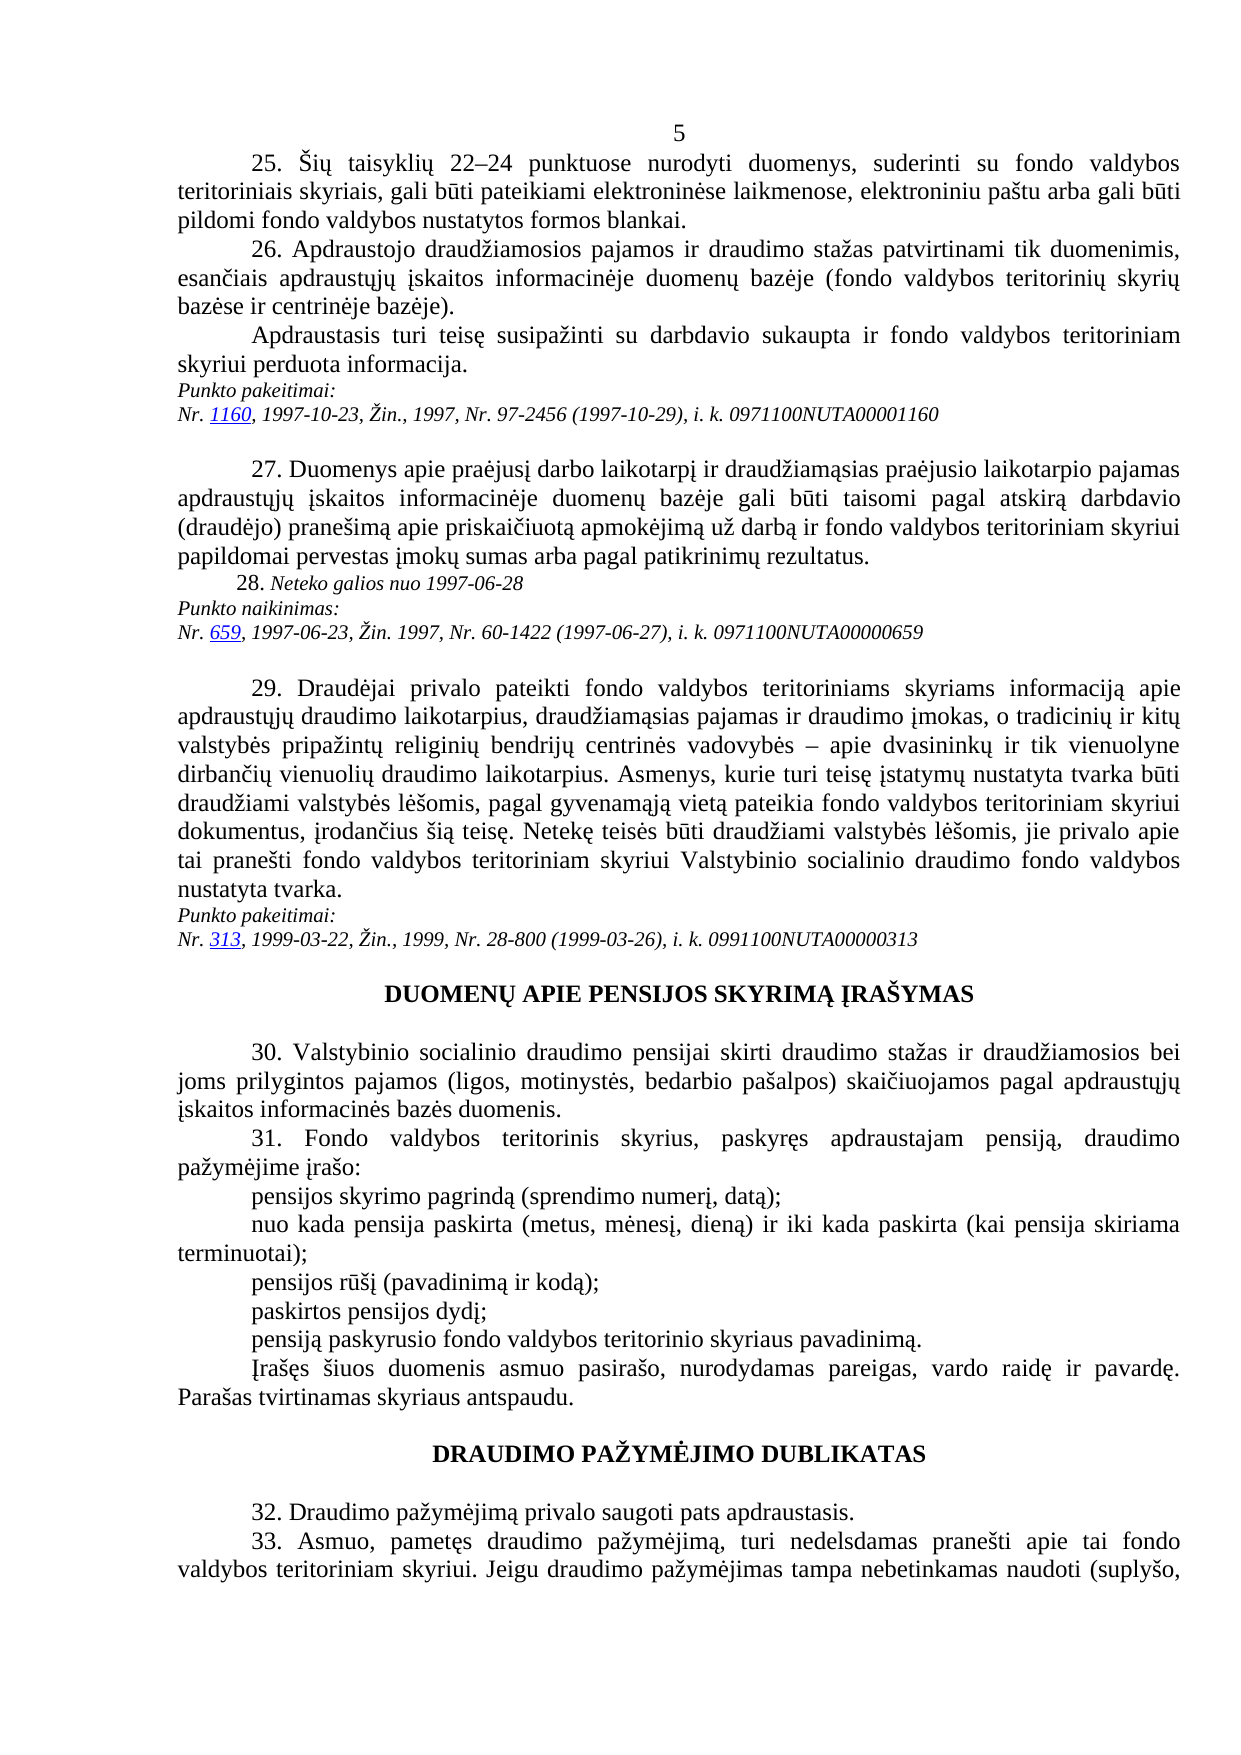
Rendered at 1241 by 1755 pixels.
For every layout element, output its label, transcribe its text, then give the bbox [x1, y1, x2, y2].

text 26. Apdraustojo draudžiamosios pajamos ir draudimo stažas patvirtinami tik duomenimis, esančiais apdraustųjų įskaitos informacinėje duomenų bazėje (fondo valdybos teritorinių skyrių bazėse ir centrinėje bazėje). [177, 234, 1181, 320]
text Nr. 313, 1999-03-22, Žin., 1999, Nr. 28-800 (1999-03-26), i. k. 0991100NUTA00000313 [177, 927, 1181, 951]
text Punkto pakeitimai: [177, 903, 1181, 927]
text paskirtos pensijos dydį; [177, 1296, 1181, 1324]
text Nr. 659, 1997-06-23, Žin. 1997, Nr. 60-1422 (1997-06-27), i. k. 0971100NUTA00000659 [177, 620, 1181, 644]
text 28. Neteko galios nuo 1997-06-28 [177, 569, 1181, 596]
text nuo kada pensija paskirta (metus, mėnesį, dieną) ir iki kada paskirta (kai pensija skiriama terminuotai); [177, 1209, 1181, 1267]
text 30. Valstybinio socialinio draudimo pensijai skirti draudimo stažas ir draudžiamosios bei joms prilygintos pajamos (ligos, motinystės, bedarbio pašalpos) skaičiuojamos pagal apdraustųjų įskaitos informacinės bazės duomenis. [177, 1037, 1181, 1123]
text 31. Fondo valdybos teritorinis skyrius, paskyręs apdraustajam pensiją, draudimo pažymėjime įrašo: [177, 1123, 1181, 1181]
text Įrašęs šiuos duomenis asmuo pasirašo, nurodydamas pareigas, vardo raidę ir pavardę. Parašas tvirtinamas skyriaus antspaudu. [177, 1353, 1181, 1411]
text pensijos skyrimo pagrindą (sprendimo numerį, datą); [177, 1181, 1181, 1209]
text 27. Duomenys apie praėjusį darbo laikotarpį ir draudžiamąsias praėjusio laikotarpio pajamas apdraustųjų įskaitos informacinėje duomenų bazėje gali būti taisomi pagal atskirą darbdavio (draudėjo) pranešimą apie priskaičiuotą apmokėjimą už darbą ir fondo valdybos teritoriniam skyriui papildomai pervestas įmokų sumas arba pagal patikrinimų rezultatus. [177, 454, 1181, 569]
text 29. Draudėjai privalo pateikti fondo valdybos teritoriniams skyriams informaciją apie apdraustųjų draudimo laikotarpius, draudžiamąsias pajamas ir draudimo įmokas, o tradicinių ir kitų valstybės pripažintų religinių bendrijų centrinės vadovybės – apie dvasininkų ir tik vienuolyne dirbančių vienuolių draudimo laikotarpius. Asmenys, kurie turi teisę įstatymų nustatyta tvarka būti draudžiami valstybės lėšomis, pagal gyvenamąją vietą pateikia fondo valdybos teritoriniam skyriui dokumentus, įrodančius šią teisę. Netekę teisės būti draudžiami valstybės lėšomis, jie privalo apie tai pranešti fondo valdybos teritoriniam skyriui Valstybinio socialinio draudimo fondo valdybos nustatyta tvarka. [177, 673, 1181, 903]
text 32. Draudimo pažymėjimą privalo saugoti pats apdraustasis. [177, 1497, 1181, 1526]
text Apdraustasis turi teisę susipažinti su darbdavio sukaupta ir fondo valdybos teritoriniam skyriui perduota informacija. [177, 320, 1181, 378]
text pensiją paskyrusio fondo valdybos teritorinio skyriaus pavadinimą. [177, 1324, 1181, 1353]
text 25. Šių taisyklių 22–24 punktuose nurodyti duomenys, suderinti su fondo valdybos teritoriniais skyriais, gali būti pateikiami elektroninėse laikmenose, elektroniniu paštu arba gali būti pildomi fondo valdybos nustatytos formos blankai. [177, 148, 1181, 234]
text Punkto naikinimas: [177, 596, 1181, 620]
text Punkto pakeitimai: [177, 378, 1181, 402]
text DRAUDIMO PAŽYMĖJIMO DUBLIKATAS [177, 1439, 1181, 1468]
text Nr. 1160, 1997-10-23, Žin., 1997, Nr. 97-2456 (1997-10-29), i. k. 0971100NUTA00001160 [177, 402, 1181, 426]
text DUOMENŲ APIE PENSIJOS SKYRIMĄ ĮRAŠYMAS [177, 979, 1181, 1008]
text 33. Asmuo, pametęs draudimo pažymėjimą, turi nedelsdamas pranešti apie tai fondo valdybos teritoriniam skyriui. Jeigu draudimo pažymėjimas tampa nebetinkamas naudoti (suplyšo, [177, 1526, 1181, 1583]
text pensijos rūšį (pavadinimą ir kodą); [177, 1267, 1181, 1296]
